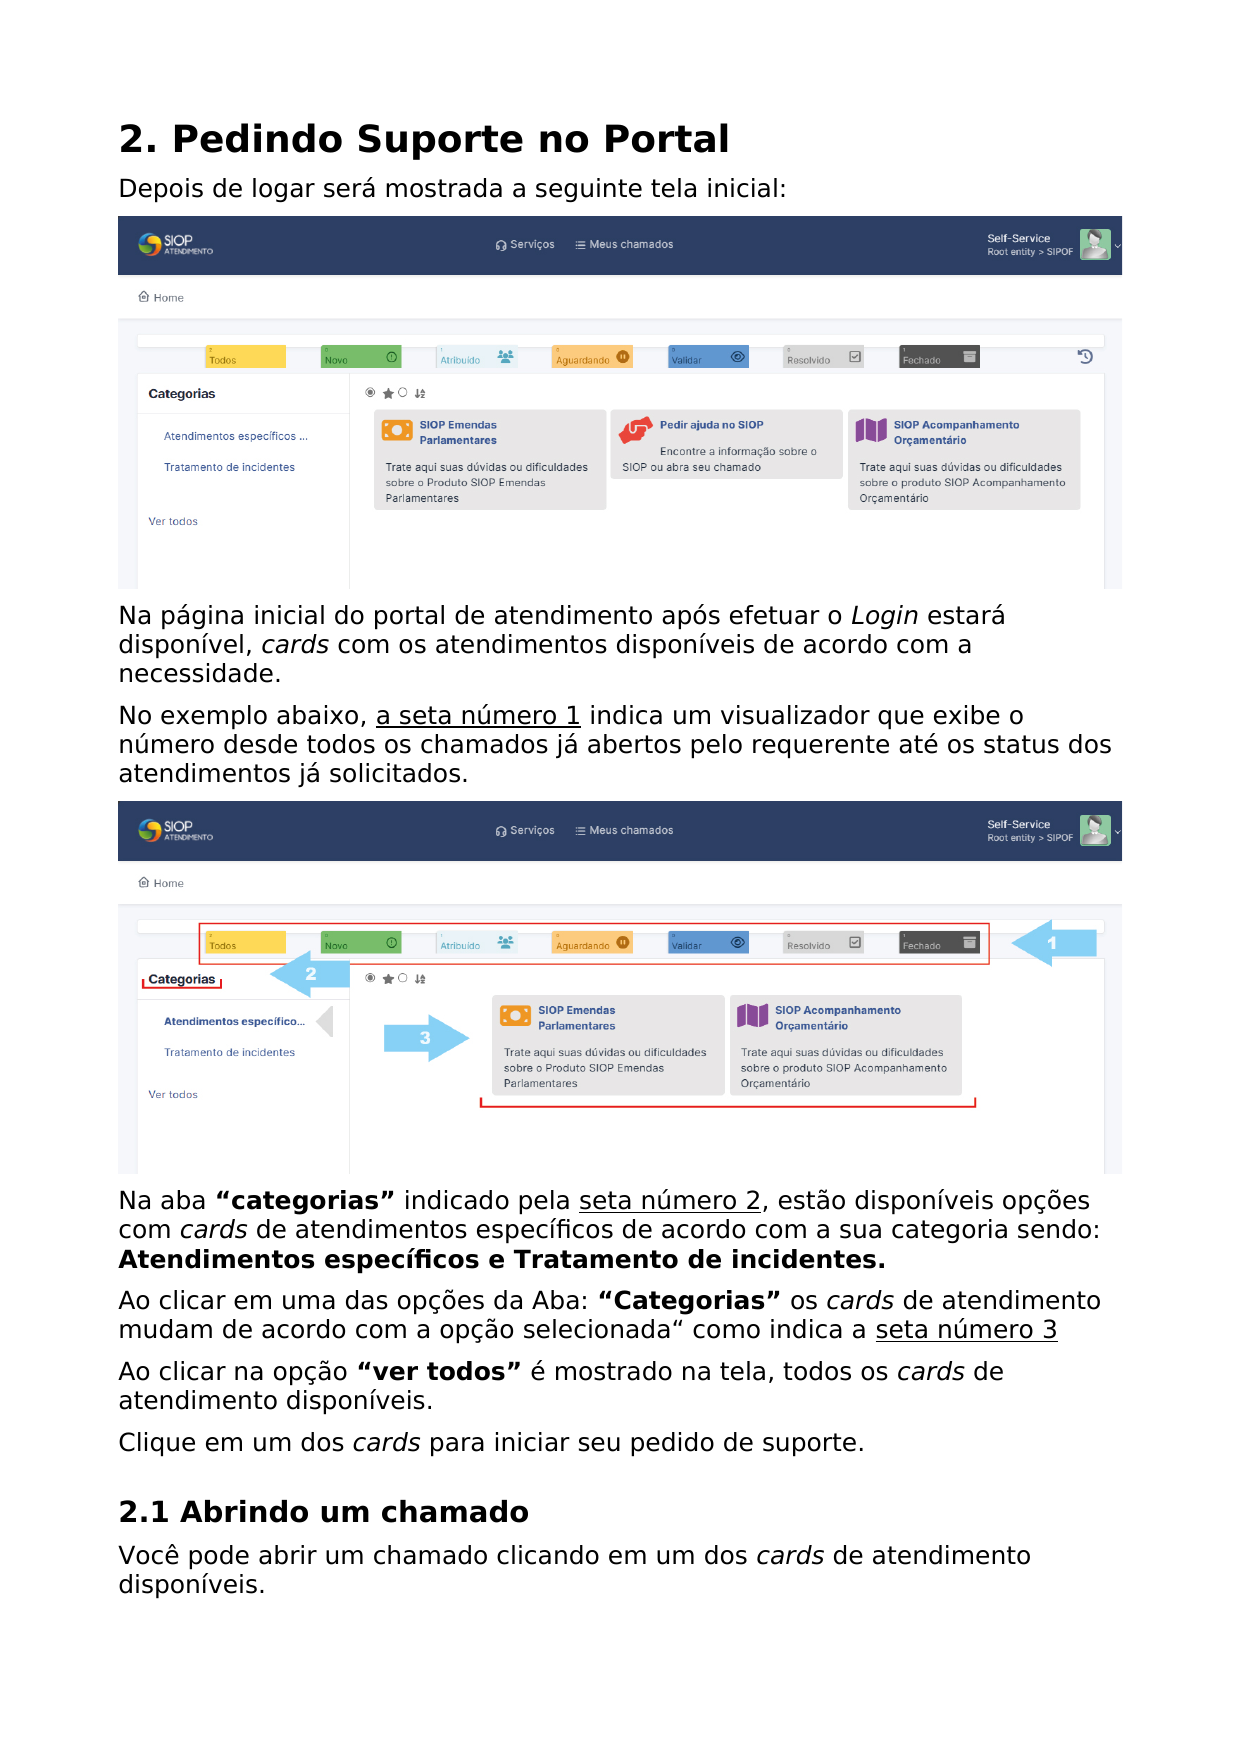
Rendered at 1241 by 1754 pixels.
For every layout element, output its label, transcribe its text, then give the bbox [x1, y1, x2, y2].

subtitle 2. Pedindo Suporte no Portal [118, 118, 1122, 162]
picture [118, 801, 1123, 1174]
text Na aba “categorias” indicado pela seta número 2, estão disponíveis opções com cards de atendimentos específicos de acordo com a sua categoria sendo: Atendimentos específicos e Tratamento de incidentes. [118, 1187, 1122, 1274]
text Clique em um dos cards para iniciar seu pedido de suporte. [118, 1428, 1122, 1457]
text Você pode abrir um chamado clicando em um dos cards de atendimento disponíveis. [118, 1541, 1122, 1600]
text Depois de logar será mostrada a seguinte tela inicial: [118, 174, 1122, 203]
text Ao clicar em uma das opções da Aba: “Categorias” os cards de atendimento mudam de acordo com a opção selecionada“ como indica a seta número 3 [118, 1287, 1122, 1345]
picture [118, 216, 1123, 589]
subtitle 2.1 Abrindo um chamado [118, 1495, 1122, 1529]
text Ao clicar na opção “ver todos” é mostrado na tela, todos os cards de atendimento disponíveis. [118, 1357, 1122, 1416]
text No exemplo abaixo, a seta número 1 indica um visualizador que exibe o número desde todos os chamados já abertos pelo requerente até os status dos atendimentos já solicitados. [118, 701, 1122, 789]
text Na página inicial do portal de atendimento após efetuar o Login estará disponível, cards com os atendimentos disponíveis de acordo com a necessidade. [118, 601, 1122, 689]
